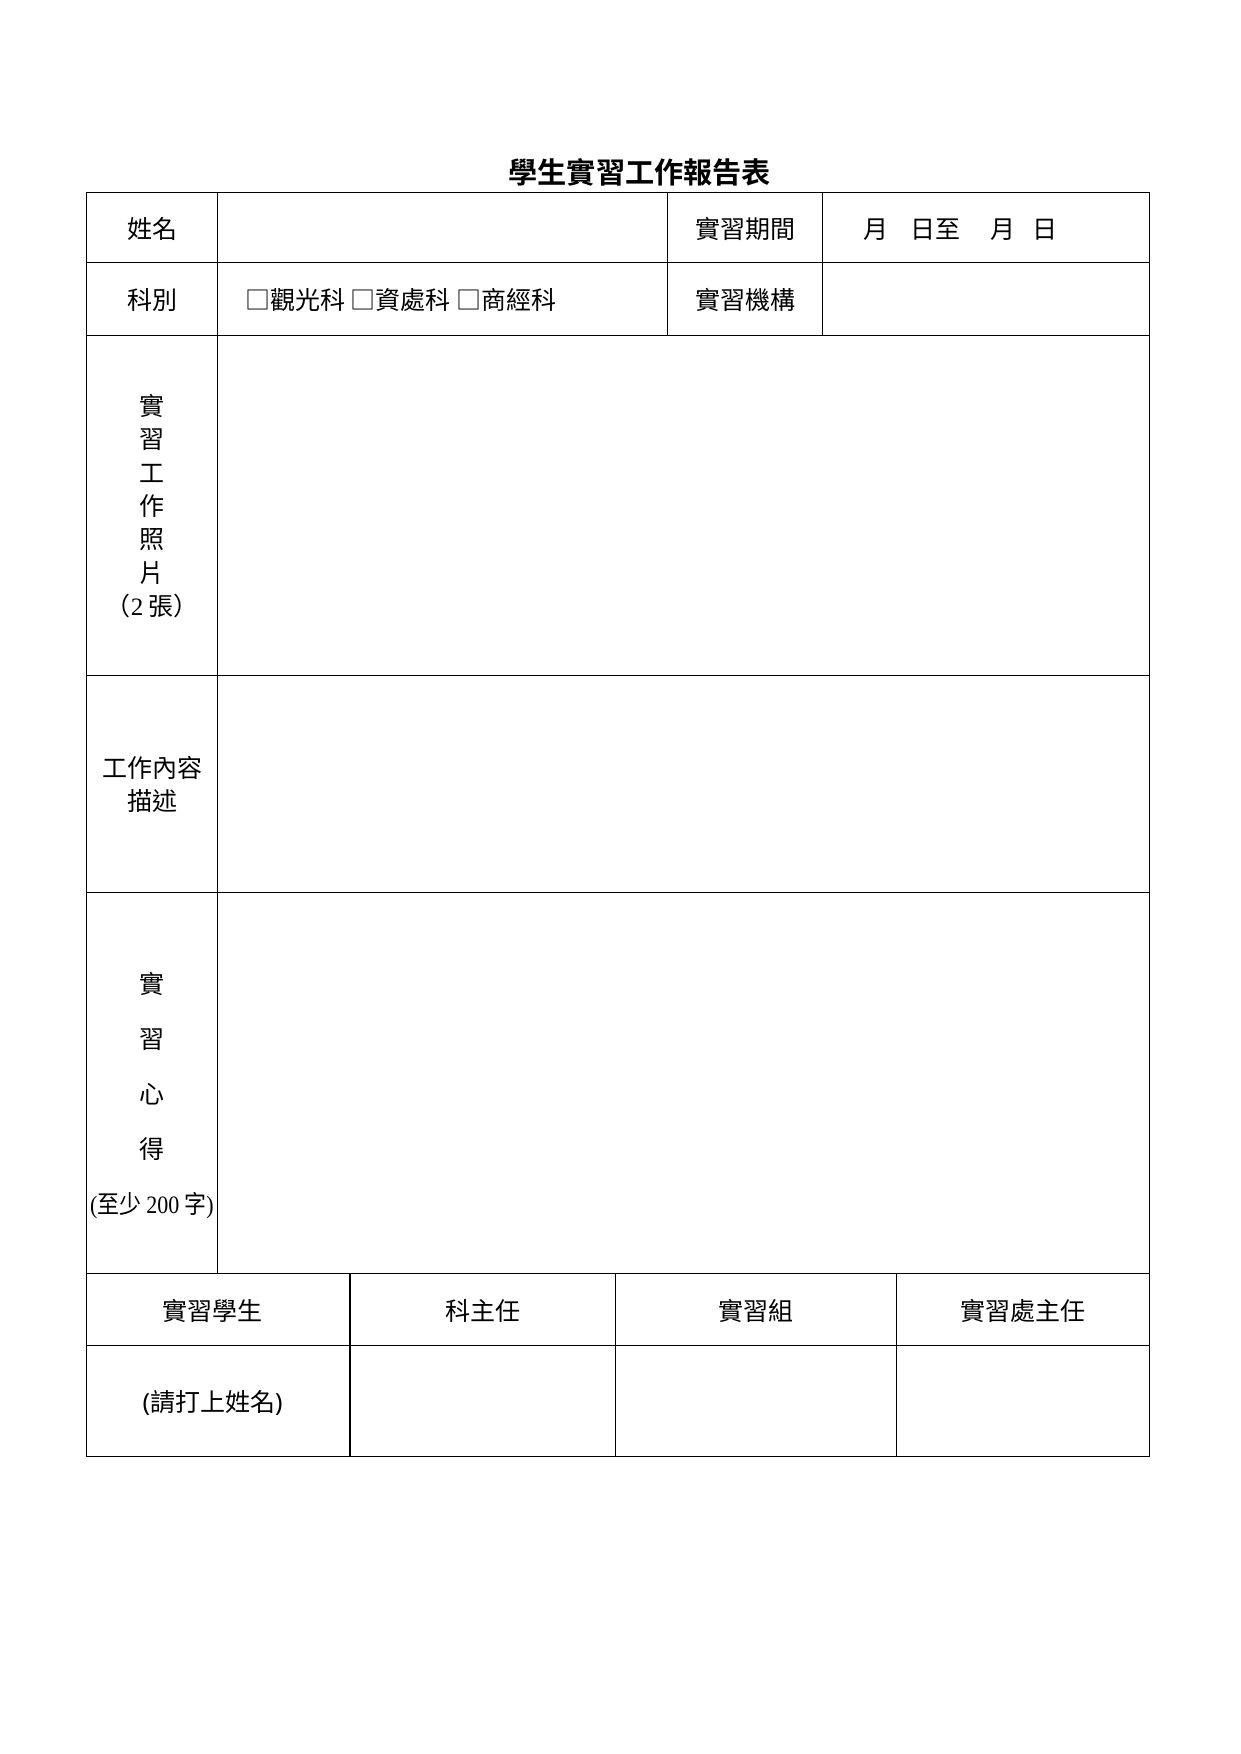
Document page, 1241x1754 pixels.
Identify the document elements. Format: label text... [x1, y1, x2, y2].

table_cell (請打上姓名) [87, 1346, 349, 1456]
table_cell [218, 893, 1149, 1273]
table_cell 科別 [87, 263, 217, 335]
text 學生實習工作報告表 [187, 150, 1137, 192]
table_cell [218, 336, 1149, 675]
table_cell [351, 1346, 615, 1456]
table_cell 實習組 [616, 1274, 896, 1345]
table_cell 科主任 [351, 1274, 615, 1345]
table_cell □觀光科 □資處科 □商經科 [218, 263, 667, 335]
table_cell 實習處主任 [897, 1274, 1149, 1345]
table_cell 實 習 工 作 照 片 （2張） [87, 336, 217, 675]
table_header [218, 193, 667, 262]
table_cell 工作內容 描述 [87, 676, 217, 892]
table_cell 實習學生 [87, 1274, 349, 1345]
table_cell [616, 1346, 896, 1456]
table_header 實習期間 [668, 193, 822, 262]
table_header 月 日至 月 日 [823, 193, 1149, 262]
table_cell [218, 676, 1149, 892]
table_cell [897, 1346, 1149, 1456]
table_header 姓名 [87, 193, 217, 262]
table_cell 實習機構 [668, 263, 822, 335]
table_cell 實 習 心 得 (至少200字) [87, 893, 217, 1273]
table_cell [823, 263, 1149, 335]
